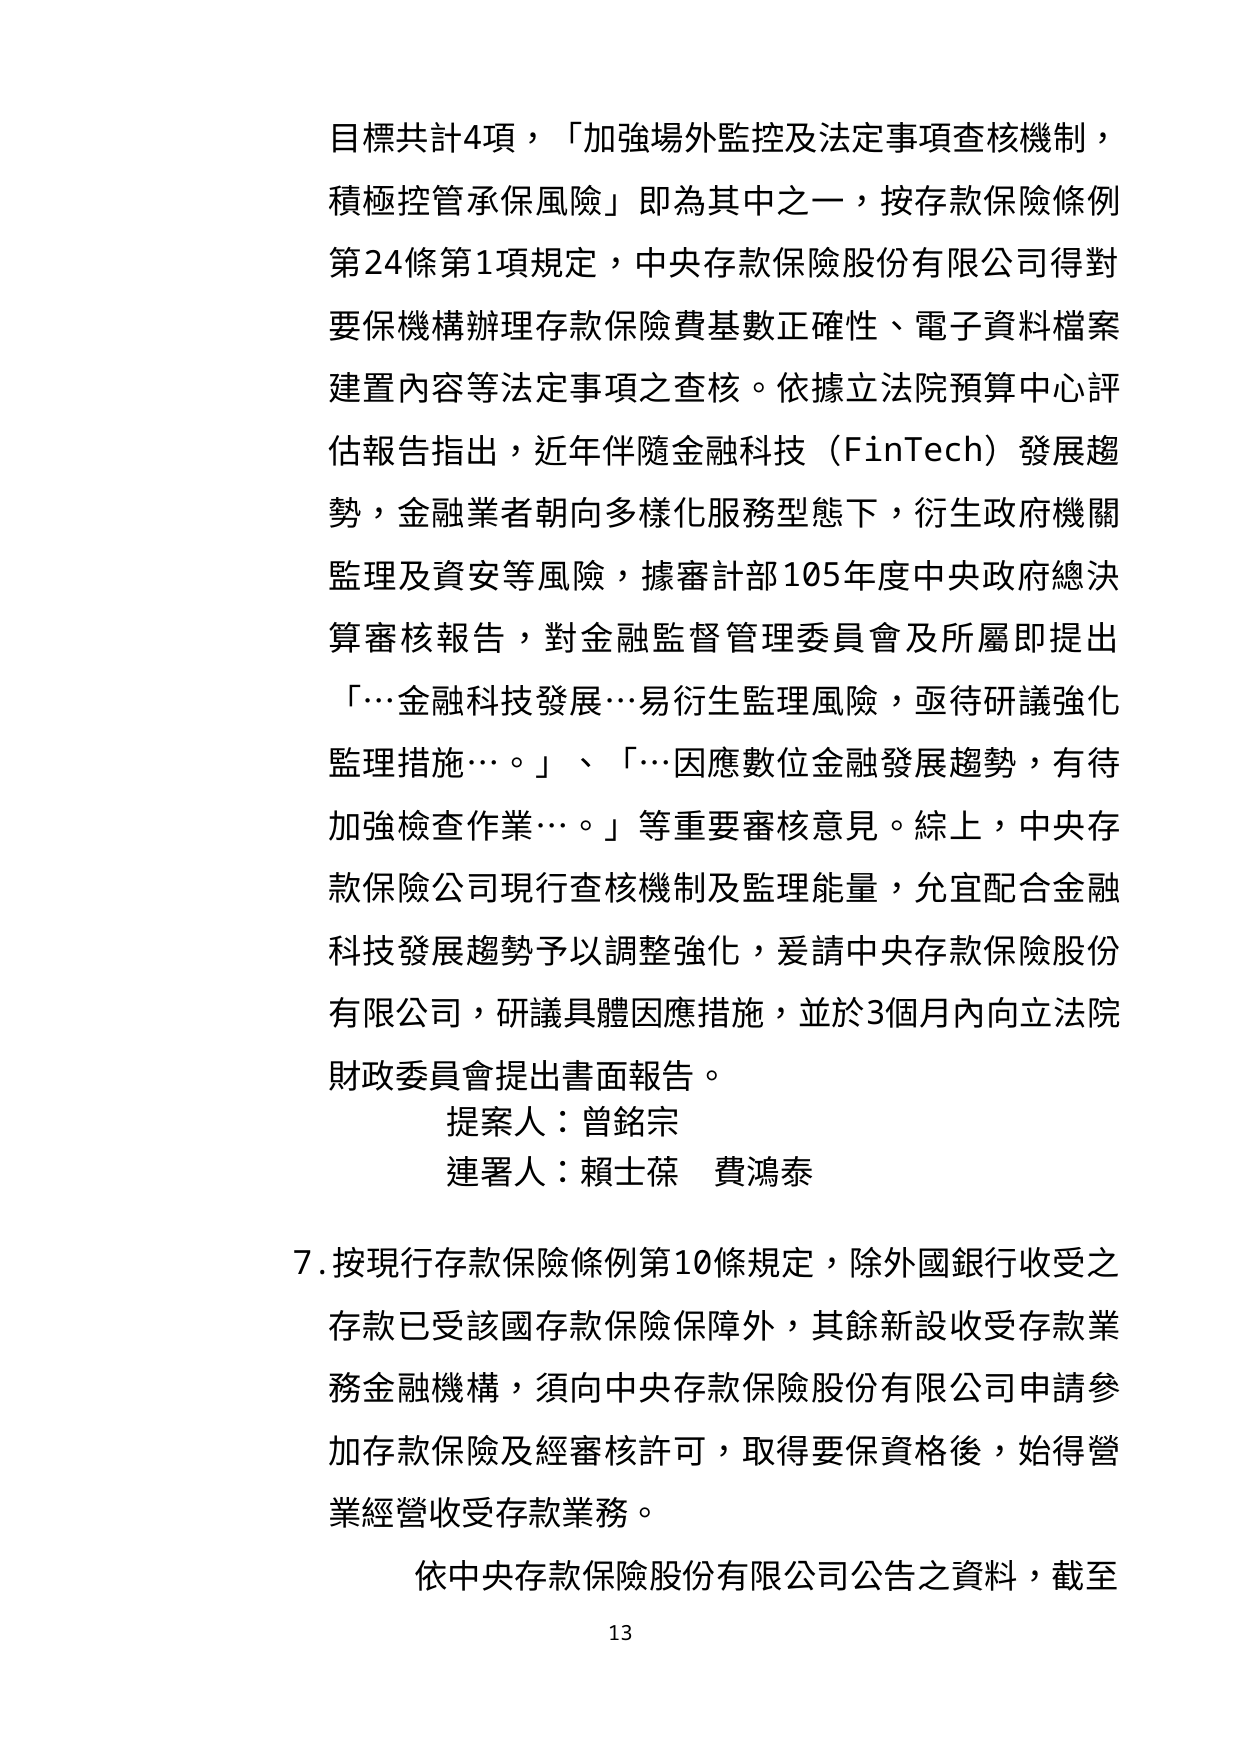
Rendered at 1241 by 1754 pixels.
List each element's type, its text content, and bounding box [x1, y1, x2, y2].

text 連署人：賴士葆 費鴻泰 [447, 1144, 1120, 1194]
text 目標共計4項，「加強場外監控及法定事項查核機制，積極控管承保風險」即為其中之一，按存款保險條例第24條第1項規定，中央存款保險股份有限公司得對要保機構辦理存款保險費基數正確性、電子資料檔案建置內容等法定事項之查核。依據立法院預算中心評估報告指出，近年伴隨金融科技（FinTech）發展趨勢，金融業者朝向多樣化服務型態下，衍生政府機關監理及資安等風險，據審計部105年度中央政府總決算審核報告，對金融監督管理委員會及所屬即提出「…金融科技發展…易衍生監理風險，亟待研議強化監理措施…。」、「…因應數位金融發展趨勢，有待加強檢查作業…。」等重要審核意見。綜上，中央存款保險公司現行查核機制及監理能量，允宜配合金融科技發展趨勢予以調整強化，爰請中央存款保險股份有限公司，研議具體因應措施，並於3個月內向立法院財政委員會提出書面報告。 [292, 94, 1120, 1094]
text 7.按現行存款保險條例第10條規定，除外國銀行收受之存款已受該國存款保險保障外，其餘新設收受存款業務金融機構，須向中央存款保險股份有限公司申請參加存款保險及經審核許可，取得要保資格後，始得營業經營收受存款業務。 [292, 1219, 1120, 1532]
text 依中央存款保險股份有限公司公告之資料，截至 [292, 1532, 1120, 1594]
text 提案人：曾銘宗 [447, 1094, 1120, 1144]
